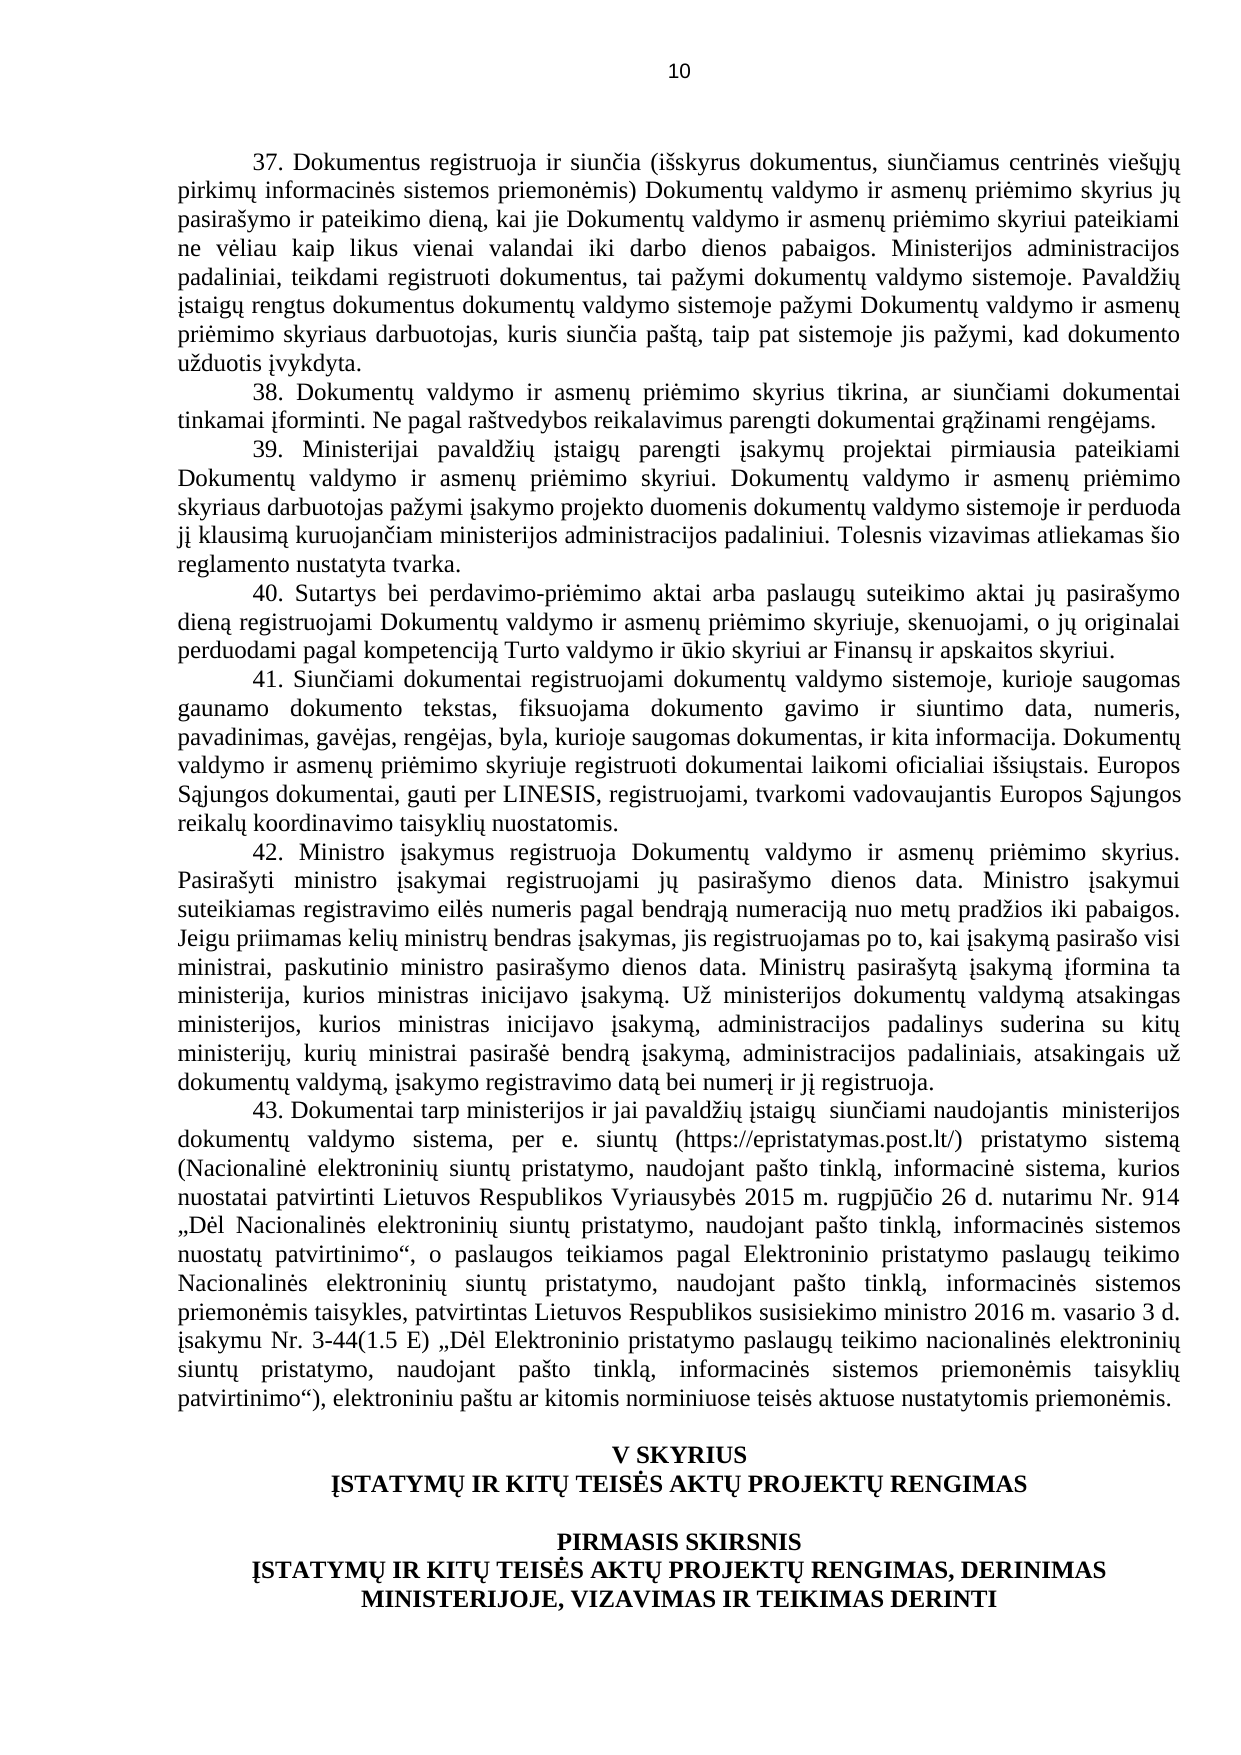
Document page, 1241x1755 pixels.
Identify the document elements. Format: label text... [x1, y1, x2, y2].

text 39. Ministerijai pavaldžių įstaigų parengti įsakymų projektai pirmiausia pateikiami Dokumentų valdymo ir asmenų priėmimo skyriui. Dokumentų valdymo ir asmenų priėmimo skyriaus darbuotojas pažymi įsakymo projekto duomenis dokumentų valdymo sistemoje ir perduoda jį klausimą kuruojančiam ministerijos administracijos padaliniui. Tolesnis vizavimas atliekamas šio reglamento nustatyta tvarka. [177, 434, 1181, 578]
text 40. Sutartys bei perdavimo-priėmimo aktai arba paslaugų suteikimo aktai jų pasirašymo dieną registruojami Dokumentų valdymo ir asmenų priėmimo skyriuje, skenuojami, o jų originalai perduodami pagal kompetenciją Turto valdymo ir ūkio skyriui ar Finansų ir apskaitos skyriui. [177, 578, 1181, 664]
text PIRMASIS SKIRSNIS [177, 1527, 1181, 1556]
text 38. Dokumentų valdymo ir asmenų priėmimo skyrius tikrina, ar siunčiami dokumentai tinkamai įforminti. Ne pagal raštvedybos reikalavimus parengti dokumentai grąžinami rengėjams. [177, 377, 1181, 434]
text V SKYRIUS [177, 1441, 1181, 1469]
text 42. Ministro įsakymus registruoja Dokumentų valdymo ir asmenų priėmimo skyrius. Pasirašyti ministro įsakymai registruojami jų pasirašymo dienos data. Ministro įsakymui suteikiamas registravimo eilės numeris pagal bendrąją numeraciją nuo metų pradžios iki pabaigos. Jeigu priimamas kelių ministrų bendras įsakymas, jis registruojamas po to, kai įsakymą pasirašo visi ministrai, paskutinio ministro pasirašymo dienos data. Ministrų pasirašytą įsakymą įformina ta ministerija, kurios ministras inicijavo įsakymą. Už ministerijos dokumentų valdymą atsakingas ministerijos, kurios ministras inicijavo įsakymą, administracijos padalinys suderina su kitų ministerijų, kurių ministrai pasirašė bendrą įsakymą, administracijos padaliniais, atsakingais už dokumentų valdymą, įsakymo registravimo datą bei numerį ir jį registruoja. [177, 837, 1181, 1096]
text ĮSTATYMŲ IR KITŲ TEISĖS AKTŲ PROJEKTŲ RENGIMAS [177, 1469, 1181, 1498]
text 43. Dokumentai tarp ministerijos ir jai pavaldžių įstaigų siunčiami naudojantis ministerijos dokumentų valdymo sistema, per e. siuntų (https://epristatymas.post.lt/) pristatymo sistemą (Nacionalinė elektroninių siuntų pristatymo, naudojant pašto tinklą, informacinė sistema, kurios nuostatai patvirtinti Lietuvos Respublikos Vyriausybės 2015 m. rugpjūčio 26 d. nutarimu Nr. 914 „Dėl Nacionalinės elektroninių siuntų pristatymo, naudojant pašto tinklą, informacinės sistemos nuostatų patvirtinimo“, o paslaugos teikiamos pagal Elektroninio pristatymo paslaugų teikimo Nacionalinės elektroninių siuntų pristatymo, naudojant pašto tinklą, informacinės sistemos priemonėmis taisykles, patvirtintas Lietuvos Respublikos susisiekimo ministro 2016 m. vasario 3 d. įsakymu Nr. 3-44(1.5 E) „Dėl Elektroninio pristatymo paslaugų teikimo nacionalinės elektroninių siuntų pristatymo, naudojant pašto tinklą, informacinės sistemos priemonėmis taisyklių patvirtinimo“), elektroniniu paštu ar kitomis norminiuose teisės aktuose nustatytomis priemonėmis. [177, 1096, 1181, 1412]
text 41. Siunčiami dokumentai registruojami dokumentų valdymo sistemoje, kurioje saugomas gaunamo dokumento tekstas, fiksuojama dokumento gavimo ir siuntimo data, numeris, pavadinimas, gavėjas, rengėjas, byla, kurioje saugomas dokumentas, ir kita informacija. Dokumentų valdymo ir asmenų priėmimo skyriuje registruoti dokumentai laikomi oficialiai išsiųstais. Europos Sąjungos dokumentai, gauti per LINESIS, registruojami, tvarkomi vadovaujantis Europos Sąjungos reikalų koordinavimo taisyklių nuostatomis. [177, 664, 1181, 837]
text ĮSTATYMŲ IR KITŲ TEISĖS AKTŲ PROJEKTŲ RENGIMAS, DERINIMAS MINISTERIJOJE, VIZAVIMAS IR TEIKIMAS DERINTI [177, 1556, 1181, 1613]
text 37. Dokumentus registruoja ir siunčia (išskyrus dokumentus, siunčiamus centrinės viešųjų pirkimų informacinės sistemos priemonėmis) Dokumentų valdymo ir asmenų priėmimo skyrius jų pasirašymo ir pateikimo dieną, kai jie Dokumentų valdymo ir asmenų priėmimo skyriui pateikiami ne vėliau kaip likus vienai valandai iki darbo dienos pabaigos. Ministerijos administracijos padaliniai, teikdami registruoti dokumentus, tai pažymi dokumentų valdymo sistemoje. Pavaldžių įstaigų rengtus dokumentus dokumentų valdymo sistemoje pažymi Dokumentų valdymo ir asmenų priėmimo skyriaus darbuotojas, kuris siunčia paštą, taip pat sistemoje jis pažymi, kad dokumento užduotis įvykdyta. [177, 147, 1181, 377]
